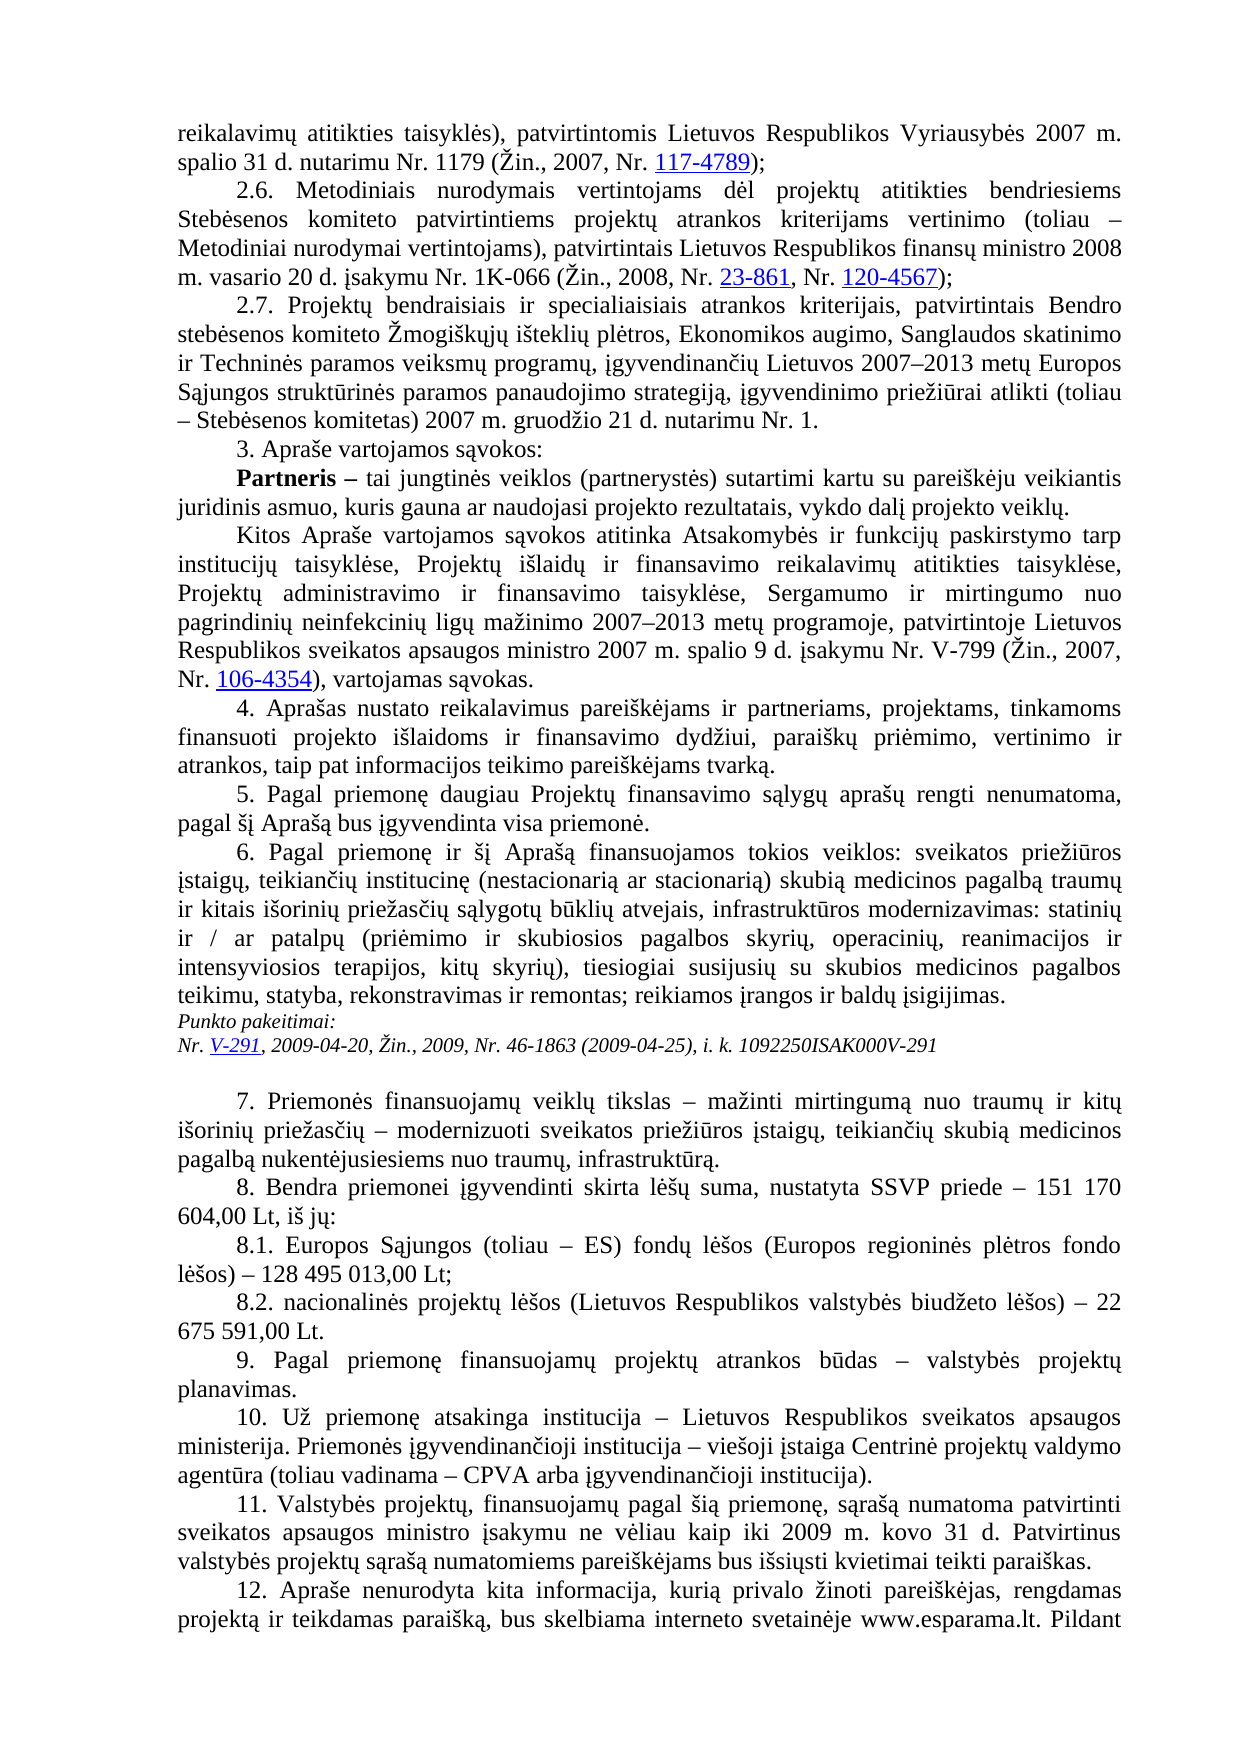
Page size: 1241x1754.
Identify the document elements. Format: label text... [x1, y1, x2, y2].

text Partneris – tai jungtinės veiklos (partnerystės) sutartimi kartu su pareiškėju veikiantis juridinis asmuo, kuris gauna ar naudojasi projekto rezultatais, vykdo dalį projekto veiklų. [177, 463, 1122, 521]
text 12. Apraše nenurodyta kita informacija, kurią privalo žinoti pareiškėjas, rengdamas projektą ir teikdamas paraišką, bus skelbiama interneto svetainėje www.esparama.lt. Pildant [177, 1575, 1122, 1632]
text 10. Už priemonę atsakinga institucija – Lietuvos Respublikos sveikatos apsaugos ministerija. Priemonės įgyvendinančioji institucija – viešoji įstaiga Centrinė projektų valdymo agentūra (toliau vadinama – CPVA arba įgyvendinančioji institucija). [177, 1402, 1122, 1489]
text 2.7. Projektų bendraisiais ir specialiaisiais atrankos kriterijais, patvirtintais Bendro stebėsenos komiteto Žmogiškųjų išteklių plėtros, Ekonomikos augimo, Sanglaudos skatinimo ir Techninės paramos veiksmų programų, įgyvendinančių Lietuvos 2007–2013 metų Europos Sąjungos struktūrinės paramos panaudojimo strategiją, įgyvendinimo priežiūrai atlikti (toliau – Stebėsenos komitetas) 2007 m. gruodžio 21 d. nutarimu Nr. 1. [177, 291, 1122, 434]
text 2.6. Metodiniais nurodymais vertintojams dėl projektų atitikties bendriesiems Stebėsenos komiteto patvirtintiems projektų atrankos kriterijams vertinimo (toliau – Metodiniai nurodymai vertintojams), patvirtintais Lietuvos Respublikos finansų ministro 2008 m. vasario 20 d. įsakymu Nr. 1K-066 (Žin., 2008, Nr. 23-861, Nr. 120-4567); [177, 176, 1122, 291]
text 3. Apraše vartojamos sąvokos: [177, 434, 1122, 463]
text 8. Bendra priemonei įgyvendinti skirta lėšų suma, nustatyta SSVP priede – 151 170 604,00 Lt, iš jų: [177, 1172, 1122, 1230]
text 8.2. nacionalinės projektų lėšos (Lietuvos Respublikos valstybės biudžeto lėšos) – 22 675 591,00 Lt. [177, 1287, 1122, 1345]
text reikalavimų atitikties taisyklės), patvirtintomis Lietuvos Respublikos Vyriausybės 2007 m. spalio 31 d. nutarimu Nr. 1179 (Žin., 2007, Nr. 117-4789); [177, 118, 1122, 176]
text Kitos Apraše vartojamos sąvokos atitinka Atsakomybės ir funkcijų paskirstymo tarp institucijų taisyklėse, Projektų išlaidų ir finansavimo reikalavimų atitikties taisyklėse, Projektų administravimo ir finansavimo taisyklėse, Sergamumo ir mirtingumo nuo pagrindinių neinfekcinių ligų mažinimo 2007–2013 metų programoje, patvirtintoje Lietuvos Respublikos sveikatos apsaugos ministro 2007 m. spalio 9 d. įsakymu Nr. V-799 (Žin., 2007, Nr. 106-4354), vartojamas sąvokas. [177, 521, 1122, 693]
text 9. Pagal priemonę finansuojamų projektų atrankos būdas – valstybės projektų planavimas. [177, 1345, 1122, 1402]
text 11. Valstybės projektų, finansuojamų pagal šią priemonę, sąrašą numatoma patvirtinti sveikatos apsaugos ministro įsakymu ne vėliau kaip iki 2009 m. kovo 31 d. Patvirtinus valstybės projektų sąrašą numatomiems pareiškėjams bus išsiųsti kvietimai teikti paraiškas. [177, 1489, 1122, 1575]
text Nr. V-291, 2009-04-20, Žin., 2009, Nr. 46-1863 (2009-04-25), i. k. 1092250ISAK000V-291 [177, 1033, 1122, 1057]
text 4. Aprašas nustato reikalavimus pareiškėjams ir partneriams, projektams, tinkamoms finansuoti projekto išlaidoms ir finansavimo dydžiui, paraiškų priėmimo, vertinimo ir atrankos, taip pat informacijos teikimo pareiškėjams tvarką. [177, 693, 1122, 779]
text 6. Pagal priemonę ir šį Aprašą finansuojamos tokios veiklos: sveikatos priežiūros įstaigų, teikiančių institucinę (nestacionarią ar stacionarią) skubią medicinos pagalbą traumų ir kitais išorinių priežasčių sąlygotų būklių atvejais, infrastruktūros modernizavimas: statinių ir / ar patalpų (priėmimo ir skubiosios pagalbos skyrių, operacinių, reanimacijos ir intensyviosios terapijos, kitų skyrių), tiesiogiai susijusių su skubios medicinos pagalbos teikimu, statyba, rekonstravimas ir remontas; reikiamos įrangos ir baldų įsigijimas. [177, 837, 1122, 1009]
text 7. Priemonės finansuojamų veiklų tikslas – mažinti mirtingumą nuo traumų ir kitų išorinių priežasčių – modernizuoti sveikatos priežiūros įstaigų, teikiančių skubią medicinos pagalbą nukentėjusiesiems nuo traumų, infrastruktūrą. [177, 1086, 1122, 1172]
text 8.1. Europos Sąjungos (toliau – ES) fondų lėšos (Europos regioninės plėtros fondo lėšos) – 128 495 013,00 Lt; [177, 1230, 1122, 1287]
text 5. Pagal priemonę daugiau Projektų finansavimo sąlygų aprašų rengti nenumatoma, pagal šį Aprašą bus įgyvendinta visa priemonė. [177, 779, 1122, 837]
text Punkto pakeitimai: [177, 1009, 1122, 1033]
